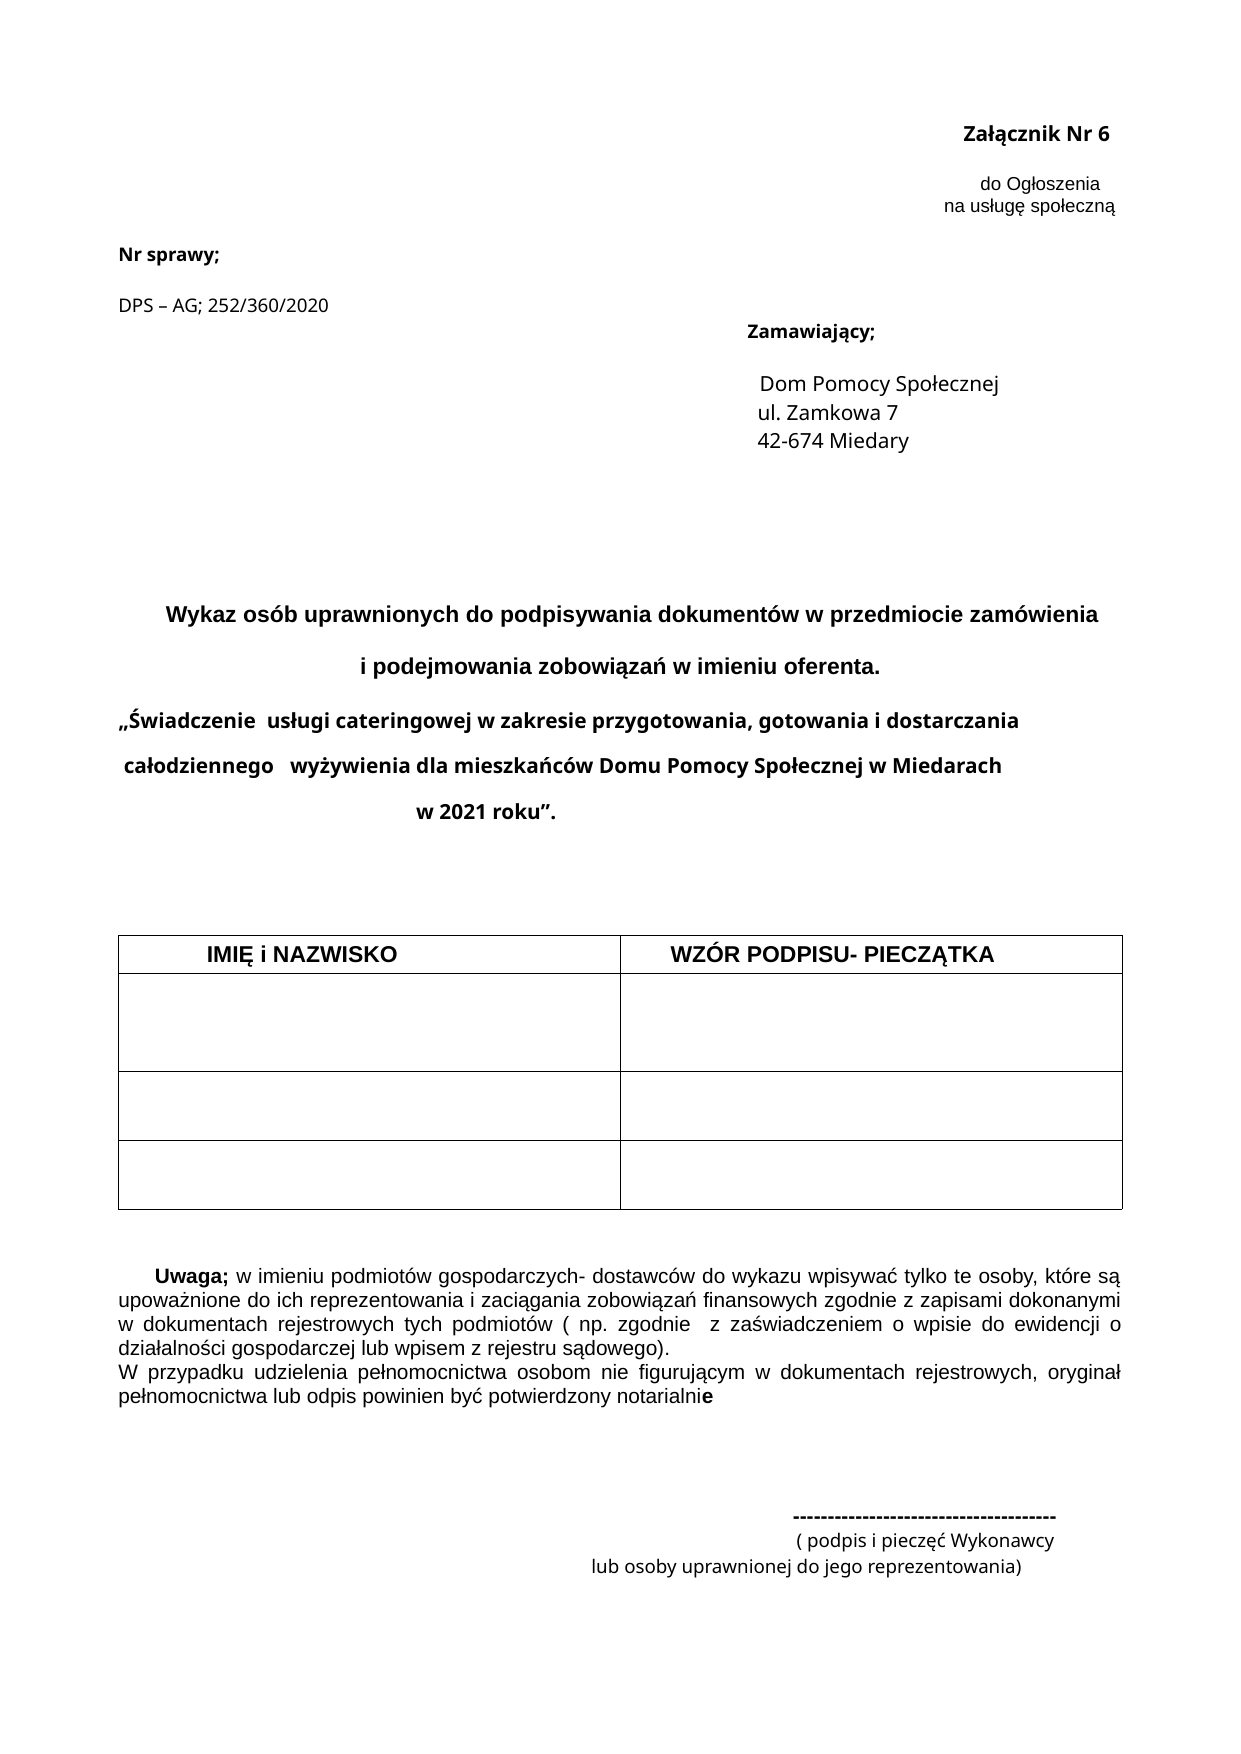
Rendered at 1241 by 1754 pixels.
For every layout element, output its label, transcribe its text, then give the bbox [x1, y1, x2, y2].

text Dom Pomocy Społecznej [118, 369, 1122, 398]
text całodziennego wyżywienia dla mieszkańców Domu Pomocy Społecznej w Miedarach [118, 751, 1122, 780]
table_cell [621, 1072, 1122, 1140]
table_cell [119, 974, 620, 1071]
table_header IMIĘ i NAZWISKO [119, 936, 620, 973]
text lub osoby uprawnionej do jego reprezentowania) [118, 1553, 1122, 1579]
text Nr sprawy; [118, 242, 1122, 267]
text na usługę społeczną [118, 195, 1122, 216]
text w 2021 roku”. [118, 797, 1122, 854]
text do Ogłoszenia [118, 173, 1122, 195]
table_cell [119, 1072, 620, 1140]
text -------------------------------------- [118, 1504, 1122, 1528]
text „Świadczenie usługi cateringowej w zakresie przygotowania, gotowania i dostarczania [118, 706, 1122, 734]
text ul. Zamkowa 7 [118, 398, 1122, 426]
table_cell [119, 1141, 620, 1209]
text i podejmowania zobowiązań w imieniu oferenta. [118, 653, 1122, 679]
text W przypadku udzielenia pełnomocnictwa osobom nie figurującym w dokumentach rejestrowych, oryginał pełnomocnictwa lub odpis powinien być potwierdzony notarialnie [118, 1360, 1122, 1408]
text Uwaga; w imieniu podmiotów gospodarczych- dostawców do wykazu wpisywać tylko te osoby, które są upoważnione do ich reprezentowania i zaciągania zobowiązań finansowych zgodnie z zapisami dokonanymi w dokumentach rejestrowych tych podmiotów ( np. zgodnie z zaświadczeniem o wpisie do ewidencji o działalności gospodarczej lub wpisem z rejestru sądowego). [118, 1262, 1122, 1360]
text ( podpis i pieczęć Wykonawcy [118, 1528, 1122, 1553]
table_cell [621, 974, 1122, 1071]
text Zamawiający; [118, 318, 1122, 344]
table_header WZÓR PODPISU- PIECZĄTKA [621, 936, 1122, 973]
text 42-674 Miedary [118, 426, 1122, 455]
text Wykaz osób uprawnionych do podpisywania dokumentów w przedmiocie zamówienia [118, 601, 1122, 627]
text Załącznik Nr 6 [118, 118, 1122, 148]
table_cell [621, 1141, 1122, 1209]
text DPS – AG; 252/360/2020 [118, 293, 1122, 318]
